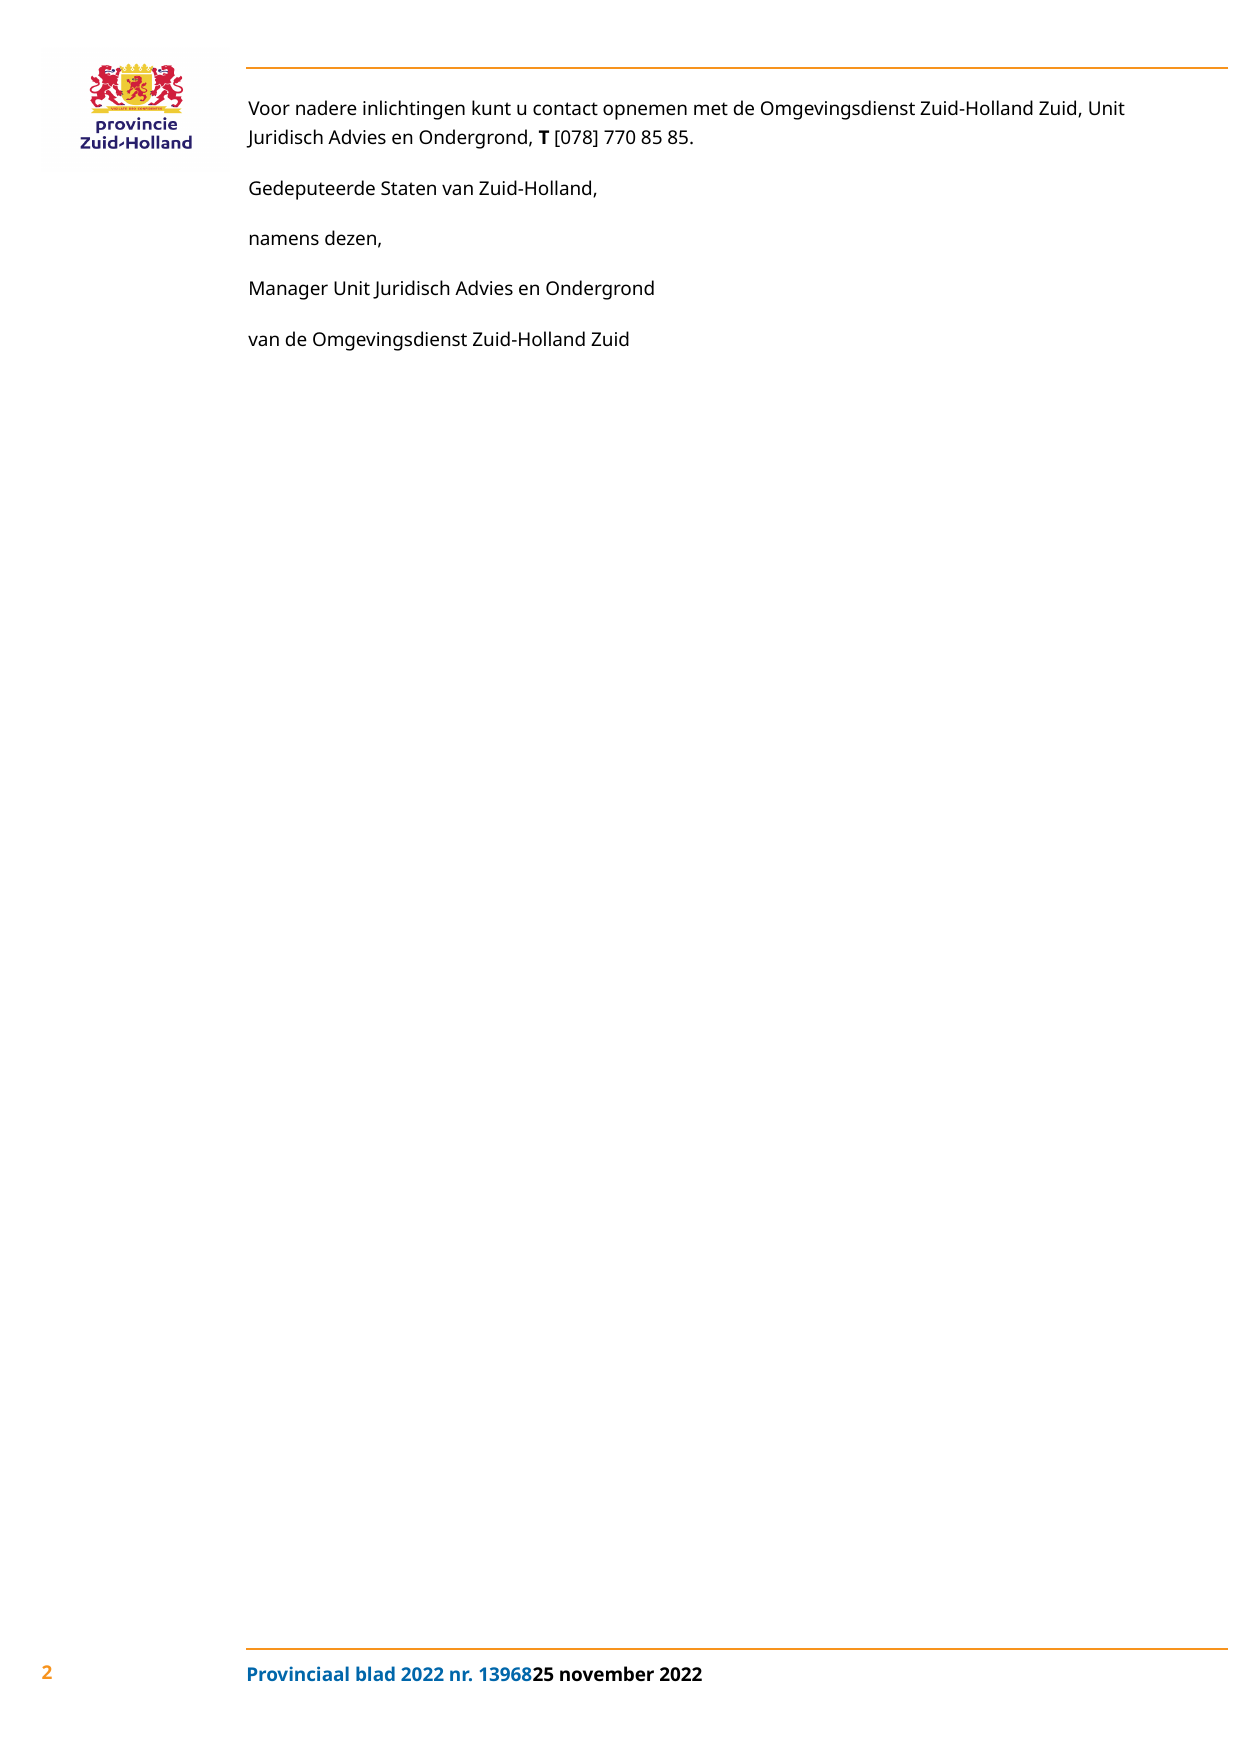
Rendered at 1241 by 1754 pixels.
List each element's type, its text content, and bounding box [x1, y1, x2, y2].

text namens dezen, [248, 225, 1152, 251]
text van de Omgevingsdienst Zuid-Holland Zuid [248, 326, 1152, 352]
text Manager Unit Juridisch Advies en Ondergrond [248, 276, 1152, 301]
text Voor nadere inlichtingen kunt u contact opnemen met de Omgevingsdienst Zuid-Holland Zuid, Unit Juridisch Advies en Ondergrond, T [078] 770 85 85. [248, 95, 1152, 150]
text Gedeputeerde Staten van Zuid-Holland, [248, 175, 1152, 201]
picture [41, 47, 231, 172]
